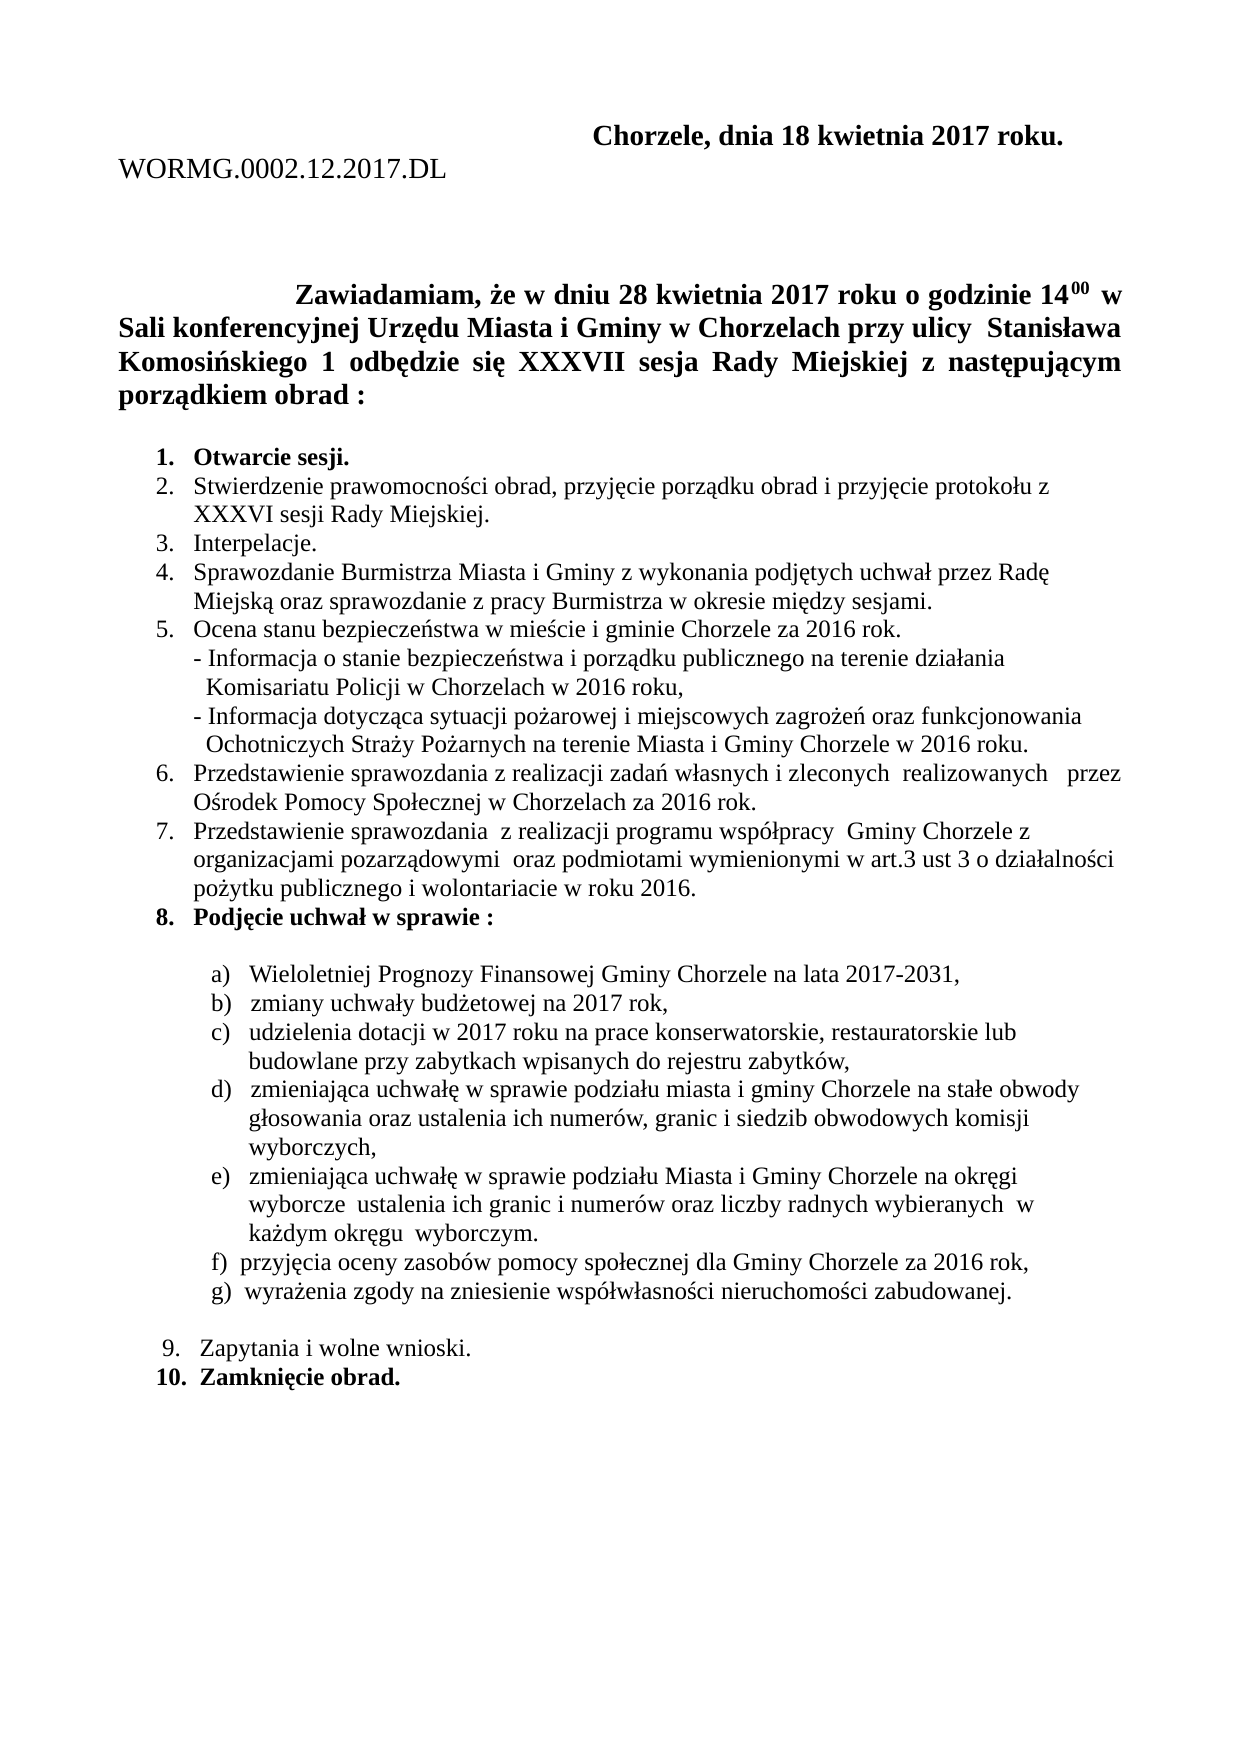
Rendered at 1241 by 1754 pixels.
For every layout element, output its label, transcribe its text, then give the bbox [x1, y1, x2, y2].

text wyborczych, [192, 1132, 1122, 1161]
text WORMG.0002.12.2017.DL [118, 152, 1122, 185]
text - Informacja dotycząca sytuacji pożarowej i miejscowych zagrożeń oraz funkcjonowania [193, 701, 1122, 729]
text b) zmiany uchwały budżetowej na 2017 rok, [192, 988, 1122, 1017]
text pożytku publicznego i wolontariacie w roku 2016. [118, 873, 1122, 902]
text c) udzielenia dotacji w 2017 roku na prace konserwatorskie, restauratorskie lub [192, 1017, 1122, 1046]
text Ochotniczych Straży Pożarnych na terenie Miasta i Gminy Chorzele w 2016 roku. [118, 729, 1122, 758]
list Podjęcie uchwał w sprawie : [156, 902, 1122, 931]
text 10. Zamknięcie obrad. [118, 1362, 1122, 1391]
list Otwarcie sesji. [156, 442, 1122, 471]
text organizacjami pozarządowymi oraz podmiotami wymienionymi w art.3 ust 3 o działalności [118, 844, 1122, 873]
list Przedstawienie sprawozdania z realizacji zadań własnych i zleconych realizowanych przez Ośrodek Pomocy Społecznej w Chorzelach za 2016 rok. [156, 758, 1122, 816]
text XXXVI sesji Rady Miejskiej. [118, 499, 1122, 528]
text d) zmieniająca uchwałę w sprawie podziału miasta i gminy Chorzele na stałe obwody [192, 1074, 1122, 1103]
text Chorzele, dnia 18 kwietnia 2017 roku. [118, 118, 1122, 152]
list Interpelacje. [156, 528, 1122, 557]
text g) wyrażenia zgody na zniesienie współwłasności nieruchomości zabudowanej. [192, 1276, 1122, 1304]
text f) przyjęcia oceny zasobów pomocy społecznej dla Gminy Chorzele za 2016 rok, [192, 1247, 1122, 1276]
text wyborcze ustalenia ich granic i numerów oraz liczby radnych wybieranych w [192, 1189, 1122, 1218]
text budowlane przy zabytkach wpisanych do rejestru zabytków, [192, 1046, 1122, 1074]
text e) zmieniająca uchwałę w sprawie podziału Miasta i Gminy Chorzele na okręgi [192, 1161, 1122, 1189]
text - Informacja o stanie bezpieczeństwa i porządku publicznego na terenie działania [193, 643, 1122, 672]
text Komisariatu Policji w Chorzelach w 2016 roku, [118, 672, 1122, 701]
text każdym okręgu wyborczym. [192, 1218, 1122, 1247]
list Sprawozdanie Burmistrza Miasta i Gminy z wykonania podjętych uchwał przez Radę [156, 557, 1122, 586]
text a) Wieloletniej Prognozy Finansowej Gminy Chorzele na lata 2017-2031, [192, 959, 1122, 988]
list Przedstawienie sprawozdania z realizacji programu współpracy Gminy Chorzele z [156, 816, 1122, 844]
text głosowania oraz ustalenia ich numerów, granic i siedzib obwodowych komisji [192, 1103, 1122, 1132]
list Stwierdzenie prawomocności obrad, przyjęcie porządku obrad i przyjęcie protokołu z [156, 471, 1122, 499]
text Zawiadamiam, że w dniu 28 kwietnia 2017 roku o godzinie 1400 w Sali konferencyjnej Urzędu Miasta i Gminy w Chorzelach przy ulicy Stanisława Komosińskiego 1 odbędzie się XXXVII sesja Rady Miejskiej z następującym porządkiem obrad : [118, 277, 1122, 411]
text Miejską oraz sprawozdanie z pracy Burmistrza w okresie między sesjami. [118, 586, 1122, 614]
list Ocena stanu bezpieczeństwa w mieście i gminie Chorzele za 2016 rok. [156, 614, 1122, 643]
text 9. Zapytania i wolne wnioski. [118, 1333, 1122, 1362]
